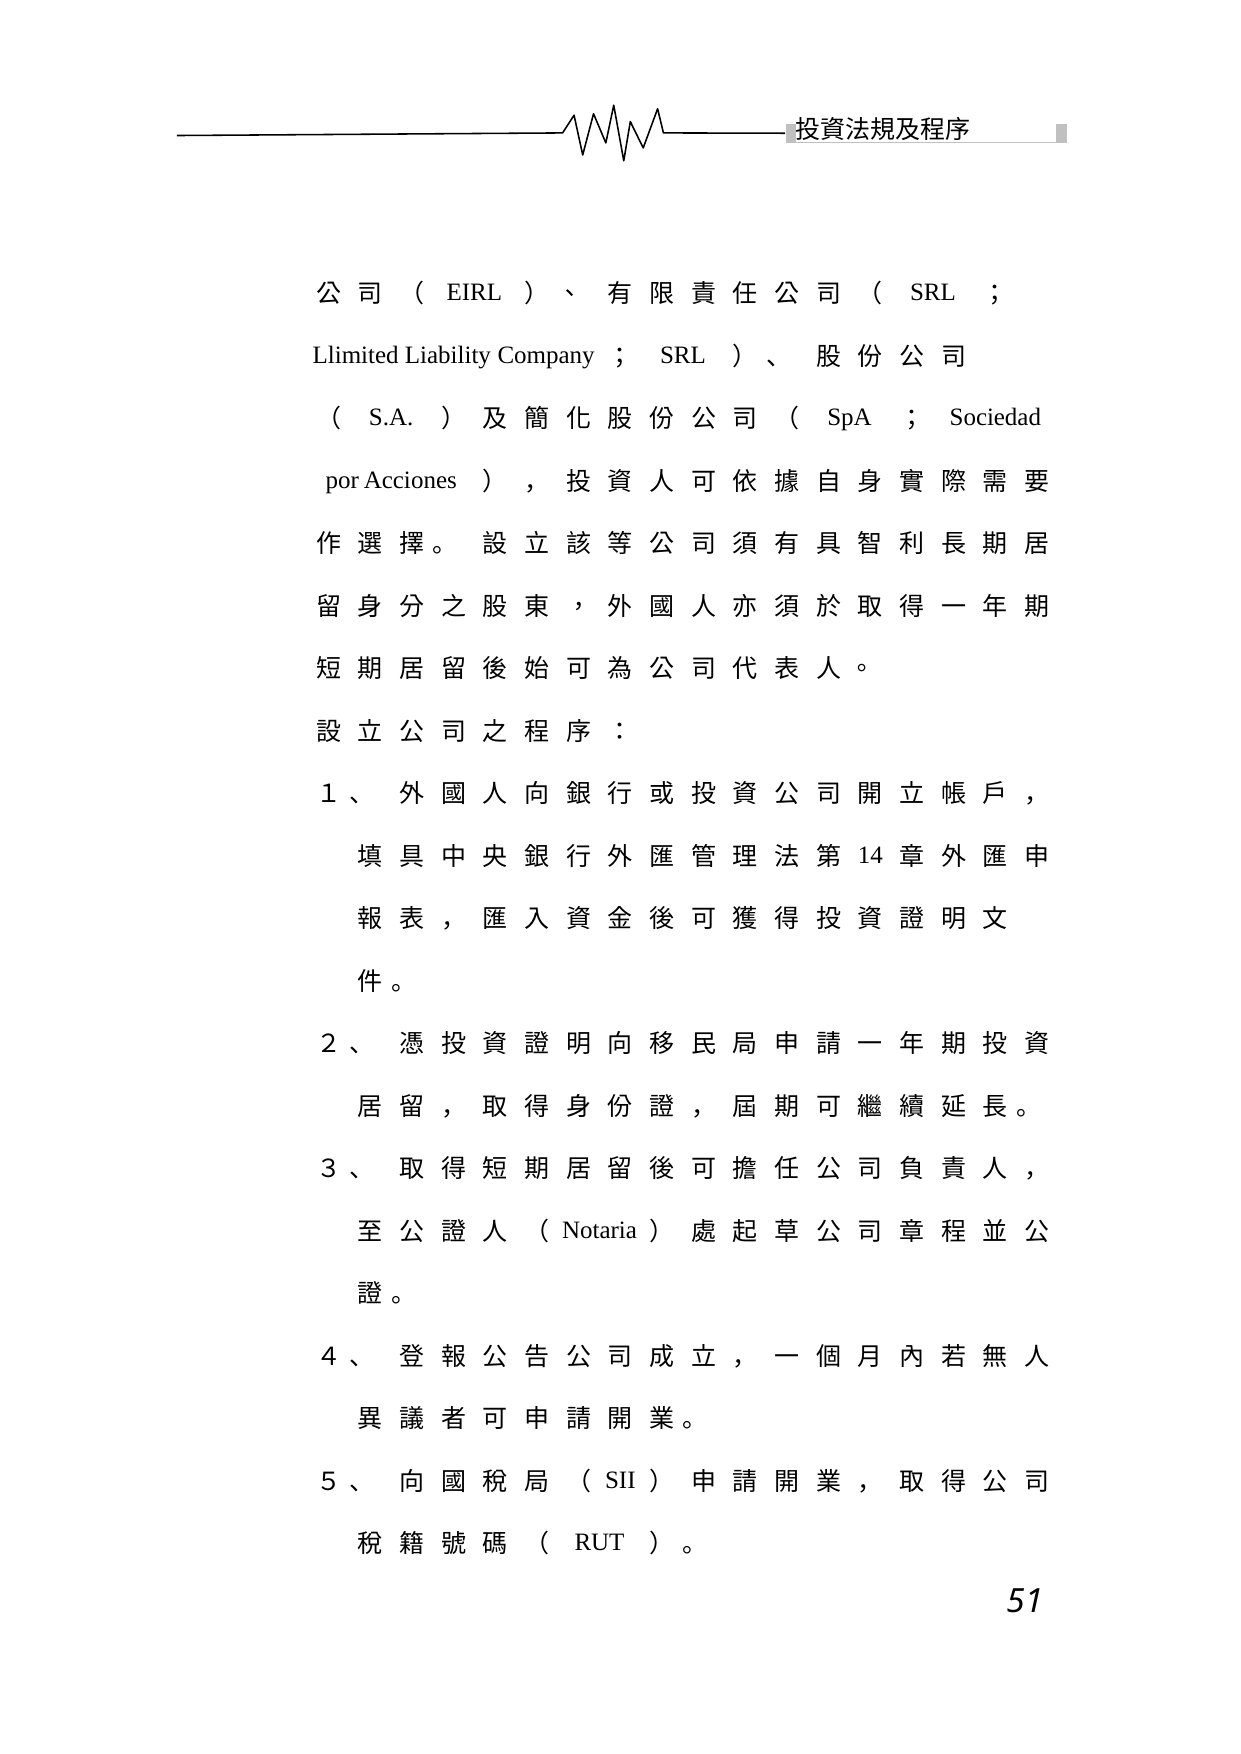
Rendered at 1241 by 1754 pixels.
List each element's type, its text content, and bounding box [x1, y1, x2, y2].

text １、外國人向銀行或投資公司開立帳戶，填具中央銀行外匯管理法第14章外匯申報表，匯入資金後可獲得投資證明文件。 [281, 750, 1058, 1000]
text ３、取得短期居留後可擔任公司負責人，至公證人（Notaria）處起草公司章程並公證。 [281, 1125, 1058, 1313]
text ４、登報公告公司成立，一個月內若無人異議者可申請開業。 [281, 1313, 1058, 1438]
text 設立公司之程序： [281, 688, 1058, 750]
text 公司（EIRL）、有限責任公司（SRL；Llimited Liability Company；SRL）、股份公司（S.A.）及簡化股份公司（SpA；Sociedad por Acciones），投資人可依據自身實際需要作選擇。設立該等公司須有具智利長期居留身分之股東，外國人亦須於取得一年期短期居留後始可為公司代表人。 [281, 250, 1058, 688]
text ２、憑投資證明向移民局申請一年期投資居留，取得身份證，屆期可繼續延長。 [281, 1000, 1058, 1125]
text ５、向國稅局（SII）申請開業，取得公司稅籍號碼（RUT）。 [281, 1438, 1058, 1563]
